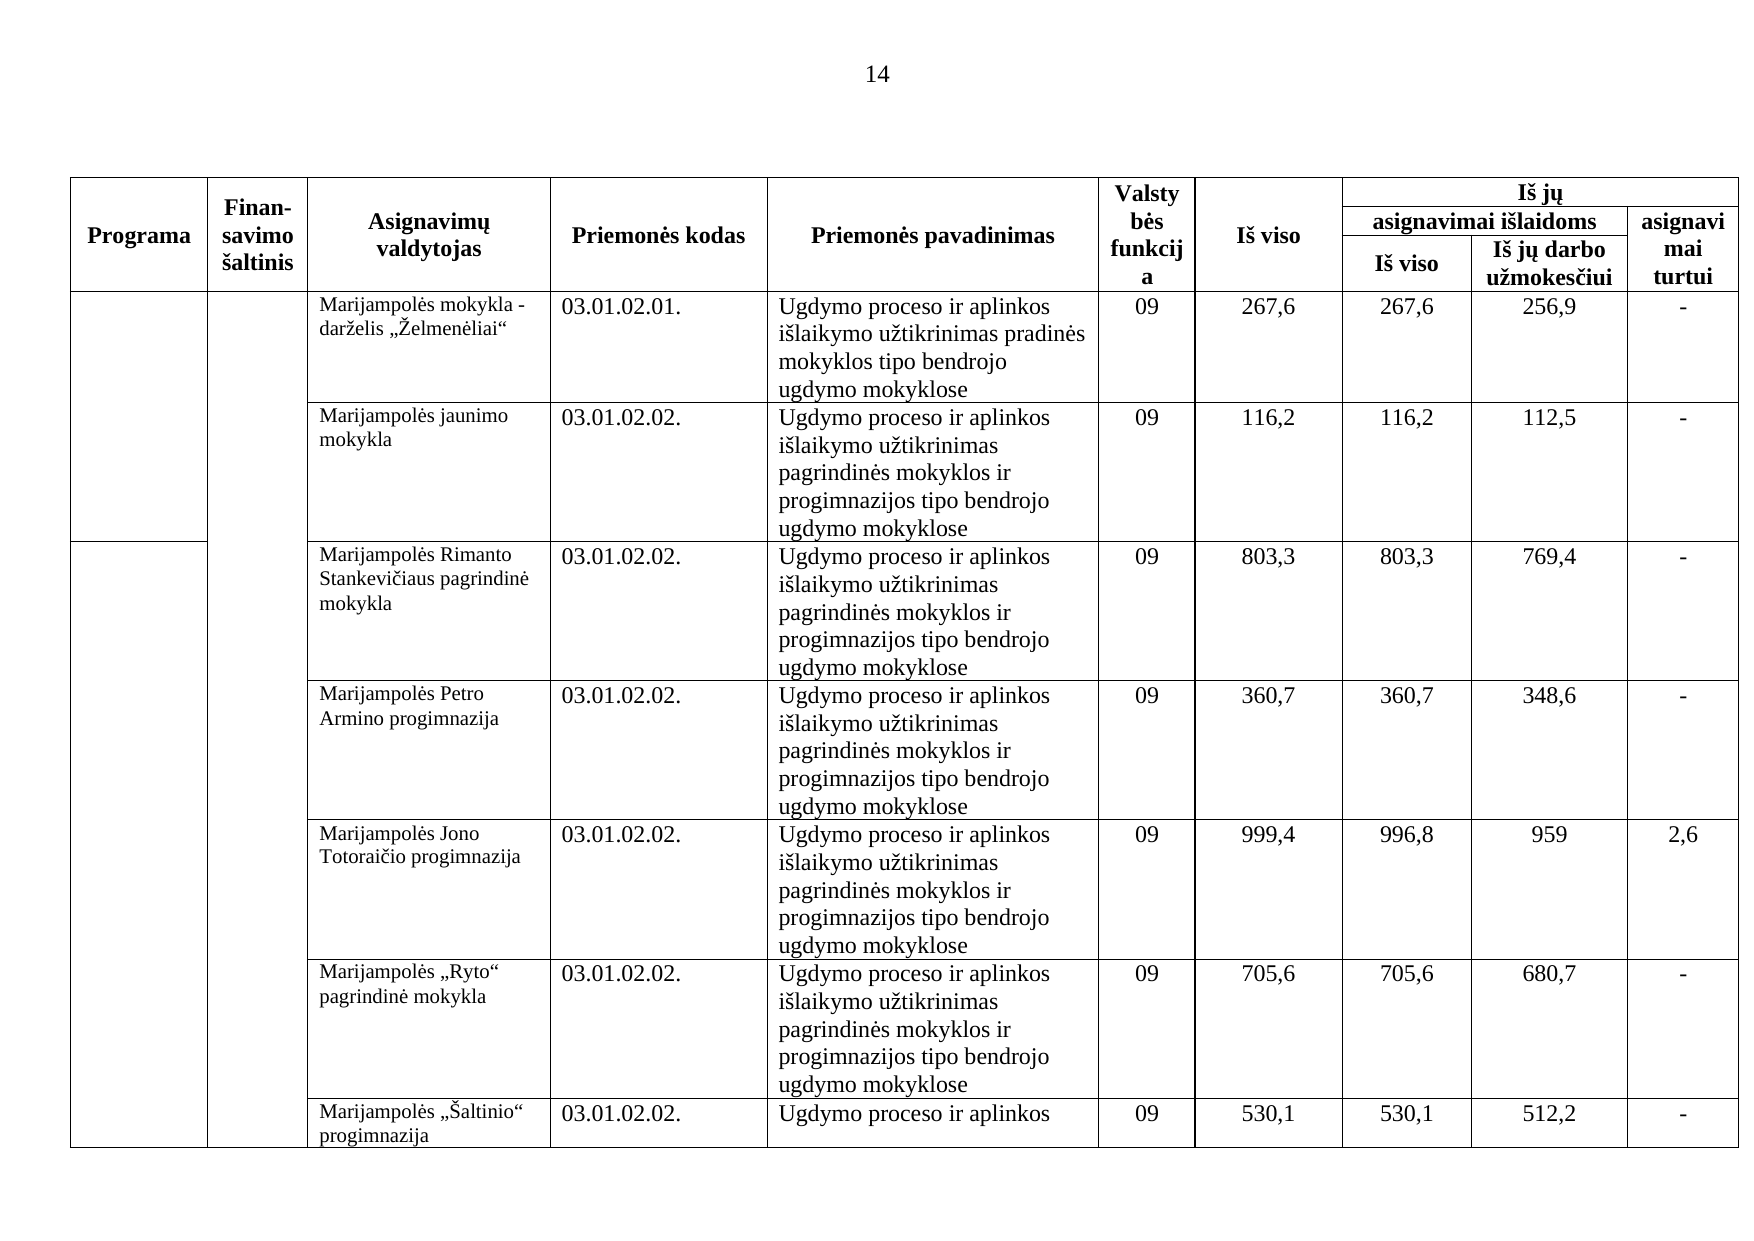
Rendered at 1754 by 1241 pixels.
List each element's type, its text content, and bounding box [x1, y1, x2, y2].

table_cell 03.01.02.02. [551, 542, 767, 680]
table_cell 348,6 [1472, 681, 1627, 819]
table_cell 512,2 [1472, 1099, 1627, 1147]
table_cell Marijampolės „Ryto“ pagrindinė mokykla [308, 960, 550, 1097]
table_cell 680,7 [1472, 960, 1627, 1097]
table_cell Ugdymo proceso ir aplinkos išlaikymo užtikrinimas pagrindinės mokyklos ir progimnazijos tipo bendrojo ugdymo mokyklose [768, 681, 1098, 819]
table_cell 705,6 [1343, 960, 1471, 1097]
table_cell 530,1 [1196, 1099, 1342, 1147]
table_cell 996,8 [1343, 820, 1471, 958]
table_cell Ugdymo proceso ir aplinkos išlaikymo užtikrinimas pagrindinės mokyklos ir progimnazijos tipo bendrojo ugdymo mokyklose [768, 960, 1098, 1097]
table_cell 360,7 [1343, 681, 1471, 819]
table_cell Marijampolės Petro Armino progimnazija [308, 681, 550, 819]
table_cell Marijampolės Jono Totoraičio progimnazija [308, 820, 550, 958]
table_cell 112,5 [1472, 403, 1627, 541]
table_header Priemonės kodas [551, 178, 767, 291]
table_cell 267,6 [1343, 292, 1471, 402]
table_cell Ugdymo proceso ir aplinkos išlaikymo užtikrinimas pagrindinės mokyklos ir progimnazijos tipo bendrojo ugdymo mokyklose [768, 403, 1098, 541]
table_cell 09 [1099, 820, 1194, 958]
table_header Finan-savimo šaltinis [208, 178, 307, 291]
table_cell 803,3 [1343, 542, 1471, 680]
table_cell - [1628, 960, 1738, 1097]
table_cell 09 [1099, 292, 1194, 402]
table_cell Marijampolės mokykla -darželis „Želmenėliai“ [308, 292, 550, 402]
table_cell 09 [1099, 403, 1194, 541]
table_header Asignavimų valdytojas [308, 178, 550, 291]
table_cell [208, 292, 307, 958]
table_cell [208, 1098, 307, 1147]
table_header Programa [71, 178, 207, 291]
table_cell 530,1 [1343, 1099, 1471, 1147]
table_cell 803,3 [1196, 542, 1342, 680]
table_cell - [1628, 292, 1738, 402]
table_cell 116,2 [1343, 403, 1471, 541]
table_header Iš viso [1196, 178, 1342, 291]
table_cell asignavimai išlaidoms [1343, 207, 1627, 234]
table_cell [208, 959, 307, 1097]
table_cell 03.01.02.02. [551, 681, 767, 819]
table_cell Ugdymo proceso ir aplinkos išlaikymo užtikrinimas pagrindinės mokyklos ir progimnazijos tipo bendrojo ugdymo mokyklose [768, 542, 1098, 680]
table_cell Marijampolės jaunimo mokykla [308, 403, 550, 541]
table_cell - [1628, 542, 1738, 680]
table_cell 03.01.02.02. [551, 960, 767, 1097]
table_cell 03.01.02.02. [551, 820, 767, 958]
table_cell 999,4 [1196, 820, 1342, 958]
table_cell Iš viso [1343, 236, 1471, 291]
table_cell Ugdymo proceso ir aplinkos išlaikymo užtikrinimas pagrindinės mokyklos ir progimnazijos tipo bendrojo ugdymo mokyklose [768, 820, 1098, 958]
table_cell Ugdymo proceso ir aplinkos [768, 1099, 1098, 1147]
table_cell 09 [1099, 960, 1194, 1097]
table_header Priemonės pavadinimas [768, 178, 1098, 291]
table_cell 03.01.02.02. [551, 1099, 767, 1147]
table_cell 769,4 [1472, 542, 1627, 680]
table_cell 03.01.02.02. [551, 403, 767, 541]
table_cell 09 [1099, 542, 1194, 680]
table_cell - [1628, 681, 1738, 819]
table_cell - [1628, 1099, 1738, 1147]
table_cell 09 [1099, 681, 1194, 819]
table_cell 360,7 [1196, 681, 1342, 819]
table_cell 267,6 [1196, 292, 1342, 402]
table_cell 256,9 [1472, 292, 1627, 402]
table_cell 2,6 [1628, 820, 1738, 958]
table_cell Ugdymo proceso ir aplinkos išlaikymo užtikrinimas pradinės mokyklos tipo bendrojo ugdymo mokyklose [768, 292, 1098, 402]
table_cell - [1628, 403, 1738, 541]
table_cell asignavimai turtui įsigyti [1628, 207, 1738, 291]
table_header Valstybės funkcija [1099, 178, 1194, 291]
table_cell 03.01.02.01. [551, 292, 767, 402]
table_cell Marijampolės „Šaltinio“ progimnazija [308, 1099, 550, 1147]
table_header Iš jų [1343, 178, 1738, 206]
table_cell 959 [1472, 820, 1627, 958]
table_cell Iš jų darbo užmokesčiui [1472, 236, 1627, 291]
table_cell [71, 542, 207, 1147]
table_cell 705,6 [1196, 960, 1342, 1097]
table_cell 09 [1099, 1099, 1194, 1147]
table_cell [71, 292, 207, 541]
table_cell Marijampolės Rimanto Stankevičiaus pagrindinė mokykla [308, 542, 550, 680]
table_cell 116,2 [1196, 403, 1342, 541]
